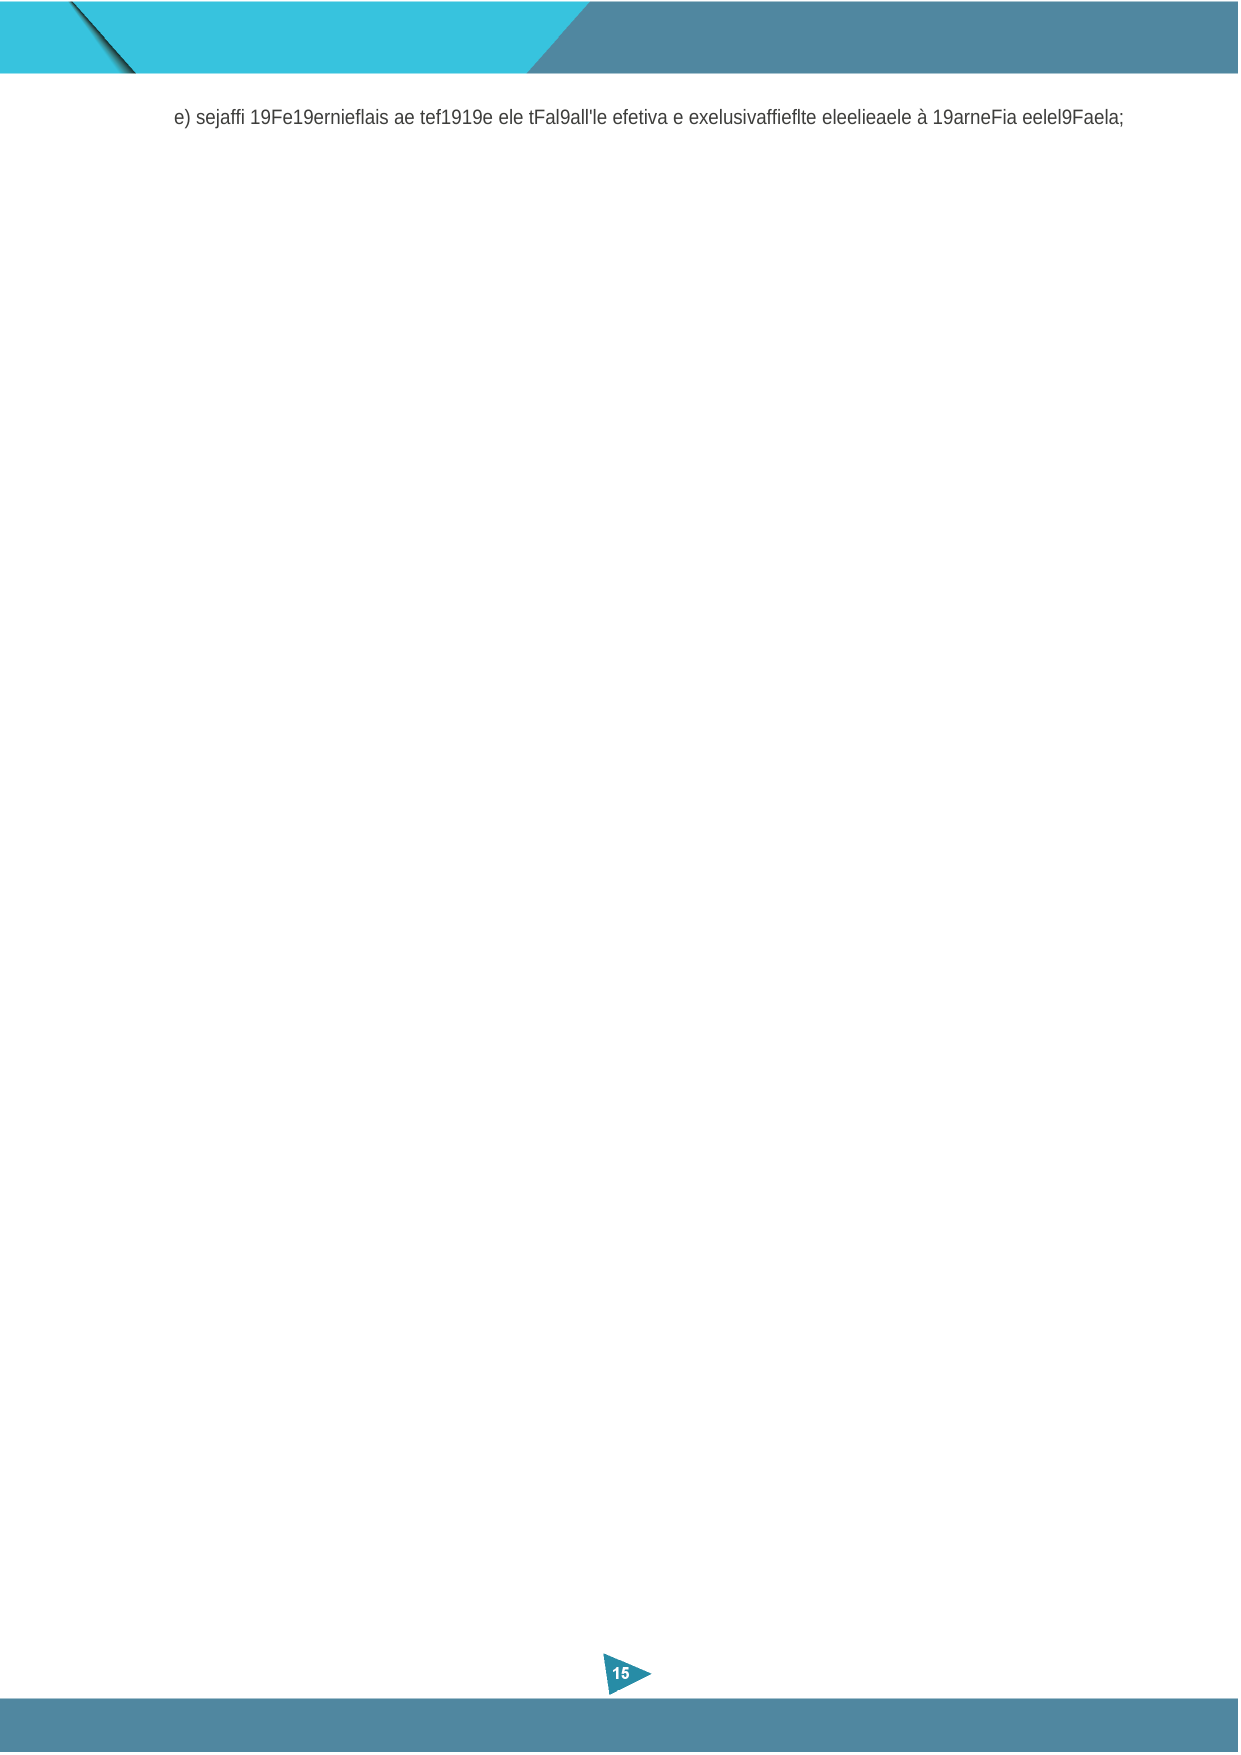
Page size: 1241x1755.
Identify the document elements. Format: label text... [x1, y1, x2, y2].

text e) sejaffi 19Fe19ernieflais ae tef1919e ele tFal9all'le efetiva e exelusivaffieflte eleelieaele à 19arneFia eelel9Faela; [174, 104, 1241, 128]
